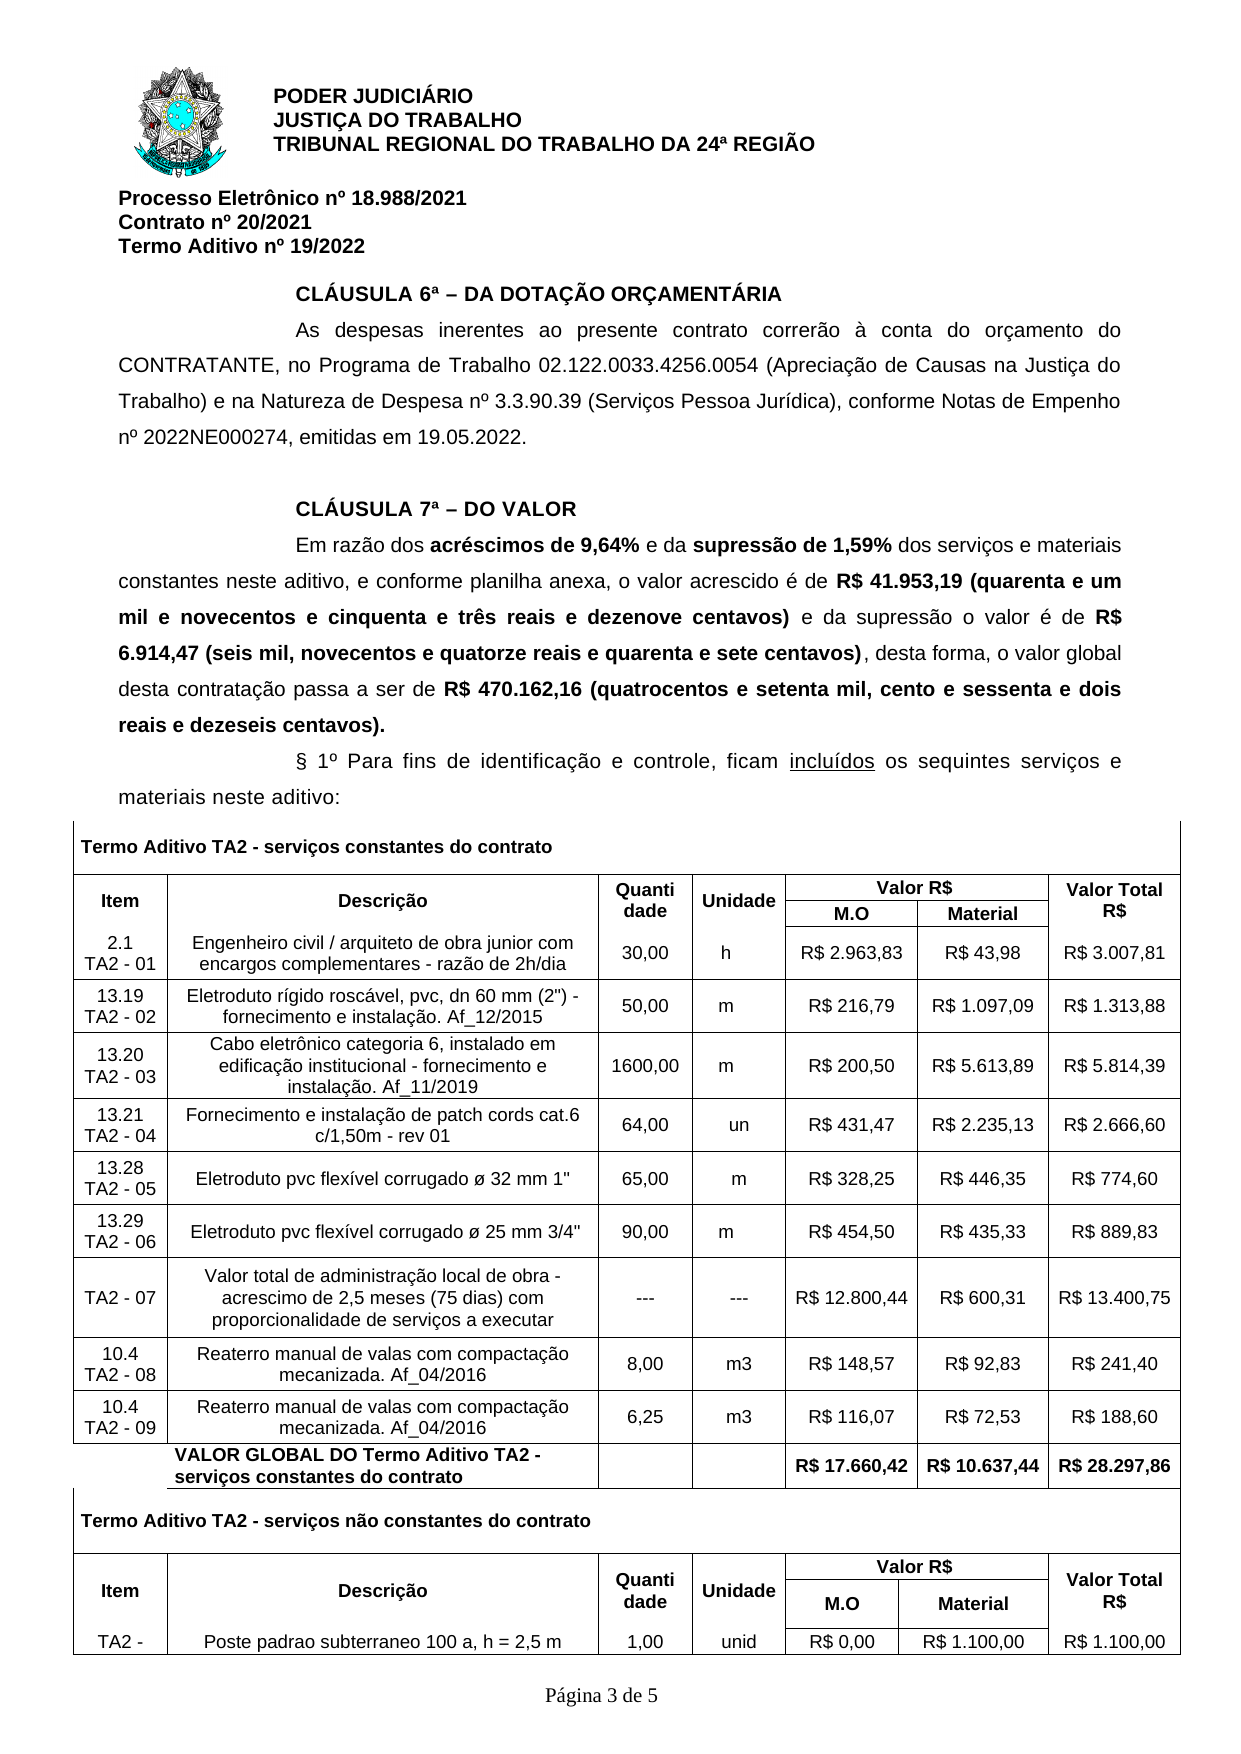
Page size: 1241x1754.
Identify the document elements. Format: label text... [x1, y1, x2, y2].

table_cell Descrição [168, 1554, 598, 1627]
table_cell Valor Total R$ [1049, 1554, 1180, 1627]
table_cell R$ 200,50 [786, 1033, 917, 1098]
table_cell R$ 1.313,88 [1049, 980, 1180, 1032]
text As despesas inerentes ao presente contrato correrão à conta do orçamento do CONTRATANTE, no Programa de Trabalho 02.122.0033.4256.0054 (Apreciação de Causas na Justiça do Trabalho) e na Natureza de Despesa nº 3.3.90.39 (Serviços Pessoa Jurídica), conforme Notas de Empenho nº 2022NE000274, emitidas em 19.05.2022. [118, 317, 1122, 449]
table_cell R$ 188,60 [1049, 1391, 1180, 1443]
picture [133, 66, 228, 178]
table_cell 13.21 TA2 - 04 [74, 1099, 167, 1151]
table_cell 65,00 [599, 1152, 692, 1204]
table_cell m3 [693, 1391, 785, 1443]
table_cell Item [74, 875, 167, 926]
table_cell R$ 435,33 [918, 1205, 1048, 1257]
table_cell Eletroduto rígido roscável, pvc, dn 60 mm (2") - fornecimento e instalação. Af_12/2015 [168, 980, 598, 1032]
table_cell R$ 17.660,42 [786, 1444, 917, 1487]
table_cell R$ 328,25 [786, 1152, 917, 1204]
table_cell Valor Total R$ [1049, 875, 1180, 926]
table_cell Material [899, 1580, 1048, 1627]
table_cell unid [693, 1628, 785, 1654]
table_cell R$ 889,83 [1049, 1205, 1180, 1257]
table_cell R$ 12.800,44 [786, 1258, 917, 1337]
table_cell Fornecimento e instalação de patch cords cat.6 c/1,50m - rev 01 [168, 1099, 598, 1151]
table_cell R$ 241,40 [1049, 1338, 1180, 1390]
table_cell 10.4 TA2 - 08 [74, 1338, 167, 1390]
table_cell Termo Aditivo TA2 - serviços não constantes do contrato [74, 1488, 1180, 1553]
table_cell R$ 2.963,83 [786, 927, 917, 979]
table_cell --- [599, 1258, 692, 1337]
table_cell Descrição [168, 875, 598, 926]
table_cell 1600,00 [599, 1033, 692, 1098]
table_cell Poste padrao subterraneo 100 a, h = 2,5 m [168, 1628, 598, 1654]
table_cell Valor total de administração local de obra - acrescimo de 2,5 meses (75 dias) com proporcionalidade de serviços a executar [168, 1258, 598, 1337]
table_cell m [693, 1205, 785, 1257]
table_cell R$ 5.814,39 [1049, 1033, 1180, 1098]
table_cell Quanti dade [599, 1554, 692, 1627]
table_cell R$ 1.100,00 [899, 1629, 1048, 1654]
table_cell R$ 446,35 [918, 1152, 1048, 1204]
table_cell R$ 13.400,75 [1049, 1258, 1180, 1337]
table_cell 13.19 TA2 - 02 [74, 980, 167, 1032]
table_cell 10.4 TA2 - 09 [74, 1391, 167, 1443]
table_cell [73, 1444, 167, 1487]
text CLÁUSULA 7ª – DO VALOR [118, 497, 1122, 521]
table_cell M.O [786, 1580, 898, 1627]
table_cell Reaterro manual de valas com compactação mecanizada. Af_04/2016 [168, 1391, 598, 1443]
table_cell m [693, 980, 785, 1032]
table_header Termo Aditivo TA2 - serviços constantes do contrato [74, 821, 1180, 874]
table_cell R$ 431,47 [786, 1099, 917, 1151]
table_cell Valor R$ [786, 875, 1048, 900]
table_cell m [693, 1152, 785, 1204]
table_cell R$ 0,00 [786, 1629, 898, 1654]
table_cell VALOR GLOBAL DO Termo Aditivo TA2 - serviços constantes do contrato [167, 1444, 598, 1487]
table_cell R$ 43,98 [918, 927, 1048, 979]
table_cell Cabo eletrônico categoria 6, instalado em edificação institucional - fornecimento e instalação. Af_11/2019 [168, 1033, 598, 1098]
table_cell 64,00 [599, 1099, 692, 1151]
text Em razão dos acréscimos de 9,64% e da supressão de 1,59% dos serviços e materiais constantes neste aditivo, e conforme planilha anexa, o valor acrescido é de R$ 41.953,19 (quarenta e um mil e novecentos e cinquenta e três reais e dezenove centavos) e da supressão o valor é de R$ 6.914,47 (seis mil, novecentos e quatorze reais e quarenta e sete centavos), desta forma, o valor global desta contratação passa a ser de R$ 470.162,16 (quatrocentos e setenta mil, cento e sessenta e dois reais e dezeseis centavos). [118, 533, 1122, 737]
table_cell Eletroduto pvc flexível corrugado ø 32 mm 1" [168, 1152, 598, 1204]
table_cell 6,25 [599, 1391, 692, 1443]
table_cell R$ 1.097,09 [918, 980, 1048, 1032]
table_cell 2.1 TA2 - 01 [74, 926, 167, 979]
table_cell Unidade [693, 875, 785, 926]
table_cell R$ 116,07 [786, 1391, 917, 1443]
table_cell R$ 72,53 [918, 1391, 1048, 1443]
text CLÁUSULA 6ª – DA DOTAÇÃO ORÇAMENTÁRIA [118, 281, 1122, 305]
table_cell R$ 92,83 [918, 1338, 1048, 1390]
table_cell 90,00 [599, 1205, 692, 1257]
table_cell TA2 - 07 [74, 1258, 167, 1337]
table_cell Quanti dade [599, 875, 692, 926]
text § 1º Para fins de identificação e controle, ficam incluídos os sequintes serviços e materiais neste aditivo: [118, 749, 1122, 808]
table_cell R$ 3.007,81 [1049, 926, 1180, 979]
table_cell 13.20 TA2 - 03 [74, 1033, 167, 1098]
table_cell Reaterro manual de valas com compactação mecanizada. Af_04/2016 [168, 1338, 598, 1390]
table_cell [599, 1444, 692, 1487]
table_cell R$ 454,50 [786, 1205, 917, 1257]
table_cell --- [693, 1258, 785, 1337]
table_cell m3 [693, 1338, 785, 1390]
table_cell R$ 774,60 [1049, 1152, 1180, 1204]
table_cell un [693, 1099, 785, 1151]
table_cell [693, 1444, 785, 1487]
table_cell R$ 10.637,44 [918, 1444, 1048, 1487]
table_cell Engenheiro civil / arquiteto de obra junior com encargos complementares - razão de 2h/dia [168, 926, 598, 979]
table_cell m [693, 1033, 785, 1098]
table_cell R$ 148,57 [786, 1338, 917, 1390]
table_cell Eletroduto pvc flexível corrugado ø 25 mm 3/4" [168, 1205, 598, 1257]
table_cell 13.28 TA2 - 05 [74, 1152, 167, 1204]
table_cell R$ 216,79 [786, 980, 917, 1032]
table_cell 30,00 [599, 926, 692, 979]
table_cell 8,00 [599, 1338, 692, 1390]
table_cell R$ 28.297,86 [1049, 1444, 1180, 1487]
table_cell R$ 1.100,00 [1049, 1628, 1180, 1654]
table_cell 50,00 [599, 980, 692, 1032]
table_cell 13.29 TA2 - 06 [74, 1205, 167, 1257]
table_cell Item [74, 1554, 167, 1627]
table_cell M.O [786, 901, 917, 926]
table_cell Valor R$ [786, 1554, 1048, 1579]
table_cell R$ 600,31 [918, 1258, 1048, 1337]
table_cell Material [918, 901, 1048, 926]
table_cell R$ 5.613,89 [918, 1033, 1048, 1098]
table_cell 1,00 [599, 1628, 692, 1654]
table_cell R$ 2.666,60 [1049, 1099, 1180, 1151]
table_cell Unidade [693, 1554, 785, 1627]
table_cell h [693, 926, 785, 979]
table_cell R$ 2.235,13 [918, 1099, 1048, 1151]
table_cell TA2 [74, 1628, 167, 1654]
